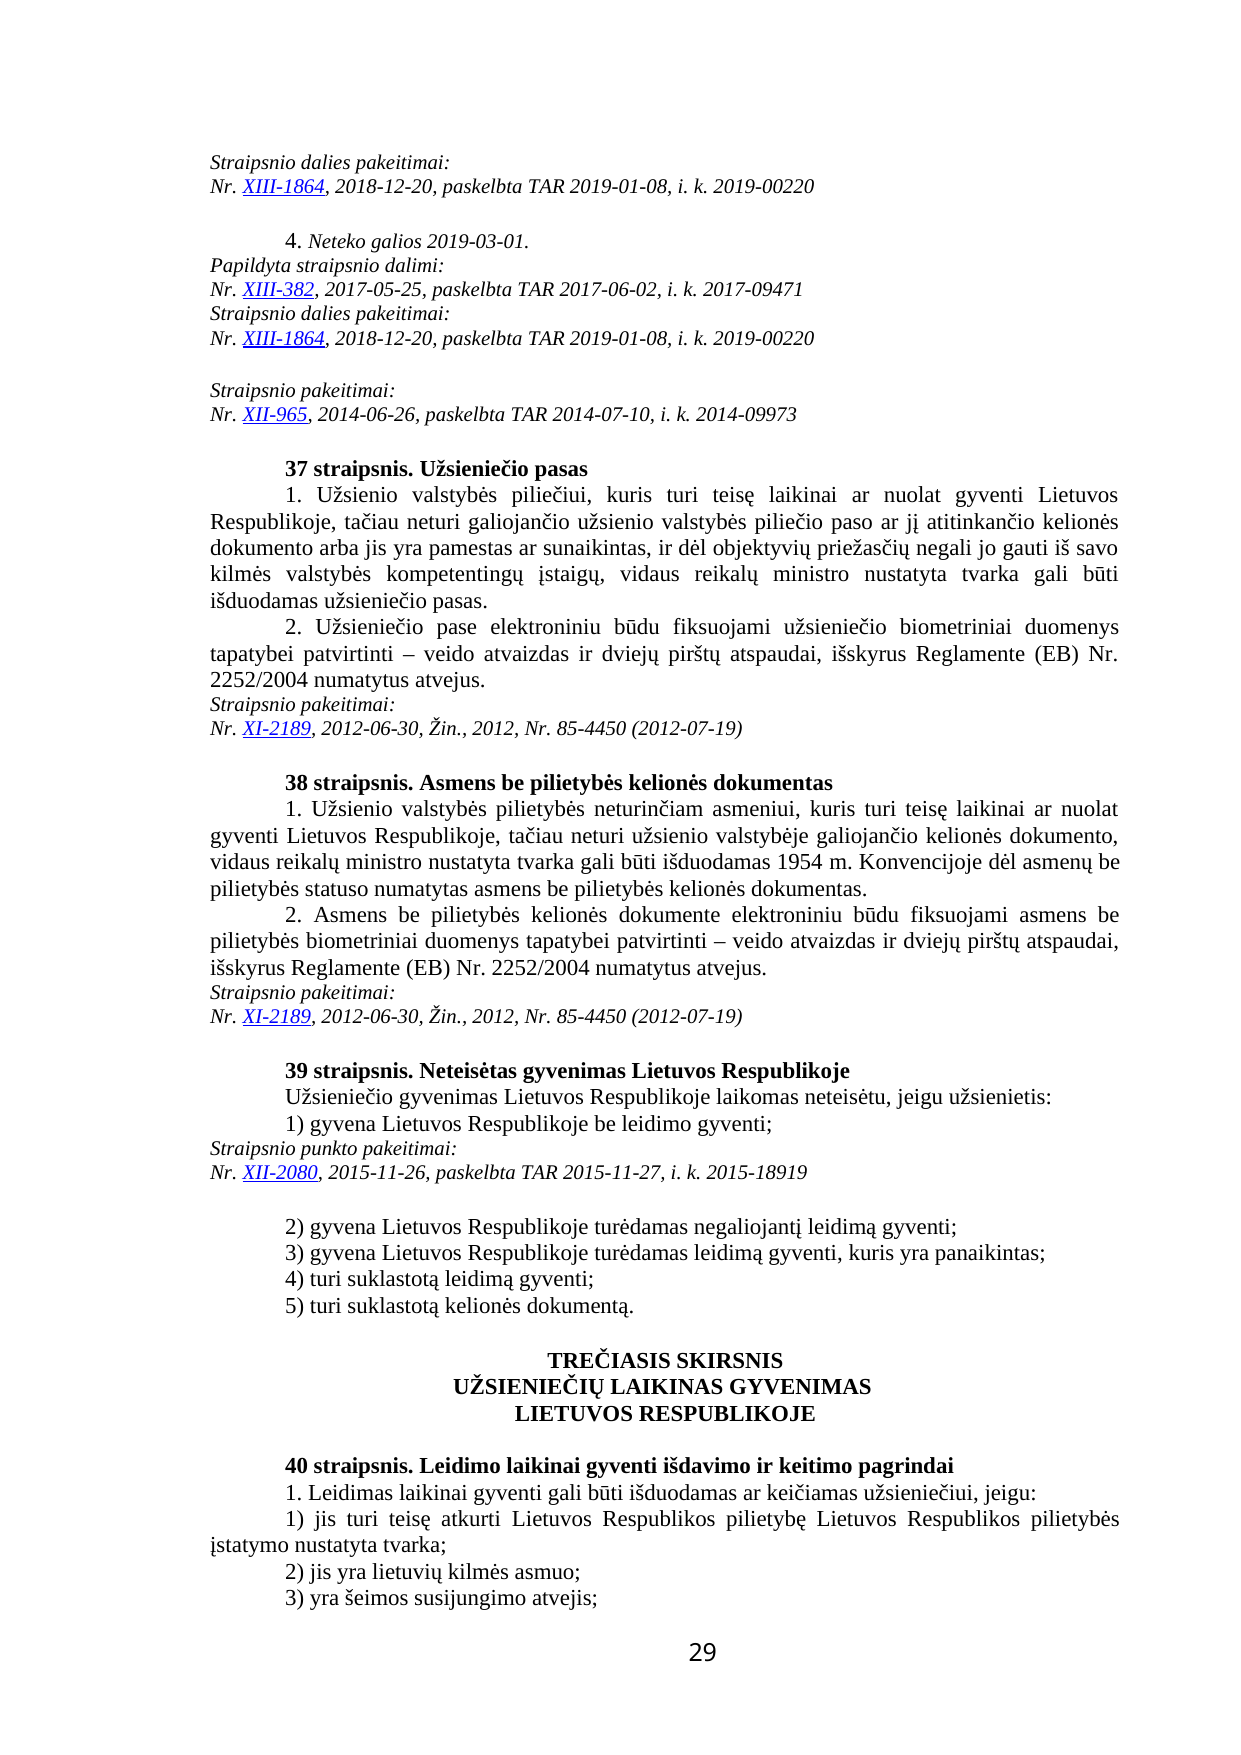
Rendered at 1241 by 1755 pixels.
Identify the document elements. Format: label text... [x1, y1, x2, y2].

text Straipsnio dalies pakeitimai: [210, 301, 1120, 325]
text Nr. XII-2080, 2015-11-26, paskelbta TAR 2015-11-27, i. k. 2015-18919 [210, 1160, 1120, 1184]
text 1. Užsienio valstybės piliečiui, kuris turi teisę laikinai ar nuolat gyventi Lietuvos Respublikoje, tačiau neturi galiojančio užsienio valstybės piliečio paso ar jį atitinkančio kelionės dokumento arba jis yra pamestas ar sunaikintas, ir dėl objektyvių priežasčių negali jo gauti iš savo kilmės valstybės kompetentingų įstaigų, vidaus reikalų ministro nustatyta tvarka gali būti išduodamas užsieniečio pasas. [210, 481, 1120, 613]
text 3) gyvena Lietuvos Respublikoje turėdamas leidimą gyventi, kuris yra panaikintas; [210, 1239, 1120, 1266]
text 3) yra šeimos susijungimo atvejis; [210, 1584, 1120, 1611]
text Straipsnio punkto pakeitimai: [210, 1136, 1120, 1160]
text Papildyta straipsnio dalimi: [210, 253, 1120, 277]
text Nr. XIII-1864, 2018-12-20, paskelbta TAR 2019-01-08, i. k. 2019-00220 [210, 174, 1120, 198]
text 1. Užsienio valstybės pilietybės neturinčiam asmeniui, kuris turi teisę laikinai ar nuolat gyventi Lietuvos Respublikoje, tačiau neturi užsienio valstybėje galiojančio kelionės dokumento, vidaus reikalų ministro nustatyta tvarka gali būti išduodamas 1954 m. Konvencijoje dėl asmenų be pilietybės statuso numatytas asmens be pilietybės kelionės dokumentas. [210, 796, 1120, 901]
text Nr. XI-2189, 2012-06-30, Žin., 2012, Nr. 85-4450 (2012-07-19) [210, 1004, 1120, 1028]
text 39 straipsnis. Neteisėtas gyvenimas Lietuvos Respublikoje [210, 1057, 1120, 1083]
text 5) turi suklastotą kelionės dokumentą. [210, 1292, 1120, 1318]
text Straipsnio pakeitimai: [210, 378, 1120, 402]
text Nr. XIII-382, 2017-05-25, paskelbta TAR 2017-06-02, i. k. 2017-09471 [210, 277, 1120, 301]
text LIETUVOS RESPUBLIKOJE [210, 1400, 1120, 1426]
text 37 straipsnis. Užsieniečio pasas [210, 455, 1120, 481]
text 4) turi suklastotą leidimą gyventi; [210, 1266, 1120, 1292]
text 1) gyvena Lietuvos Respublikoje be leidimo gyventi; [210, 1109, 1120, 1136]
text 2. Asmens be pilietybės kelionės dokumente elektroniniu būdu fiksuojami asmens be pilietybės biometriniai duomenys tapatybei patvirtinti – veido atvaizdas ir dviejų pirštų atspaudai, išskyrus Reglamente (EB) Nr. 2252/2004 numatytus atvejus. [210, 901, 1120, 980]
text 1) jis turi teisę atkurti Lietuvos Respublikos pilietybę Lietuvos Respublikos pilietybės įstatymo nustatyta tvarka; [210, 1505, 1120, 1558]
text 38 straipsnis. Asmens be pilietybės kelionės dokumentas [210, 769, 1120, 796]
text Užsieniečio gyvenimas Lietuvos Respublikoje laikomas neteisėtu, jeigu užsienietis: [210, 1083, 1120, 1109]
text Straipsnio pakeitimai: [210, 980, 1120, 1004]
text 2. Užsieniečio pase elektroniniu būdu fiksuojami užsieniečio biometriniai duomenys tapatybei patvirtinti – veido atvaizdas ir dviejų pirštų atspaudai, išskyrus Reglamente (EB) Nr. 2252/2004 numatytus atvejus. [210, 613, 1120, 692]
text Nr. XII-965, 2014-06-26, paskelbta TAR 2014-07-10, i. k. 2014-09973 [210, 402, 1120, 426]
text Straipsnio dalies pakeitimai: [210, 150, 1120, 174]
text Straipsnio pakeitimai: [210, 692, 1120, 716]
text 1. Leidimas laikinai gyventi gali būti išduodamas ar keičiamas užsieniečiui, jeigu: [210, 1479, 1120, 1505]
text UŽSIENIEČIŲ LAIKINAS GYVENIMAS [210, 1373, 1120, 1400]
text 2) jis yra lietuvių kilmės asmuo; [210, 1558, 1120, 1584]
text 2) gyvena Lietuvos Respublikoje turėdamas negaliojantį leidimą gyventi; [210, 1213, 1120, 1239]
text Nr. XIII-1864, 2018-12-20, paskelbta TAR 2019-01-08, i. k. 2019-00220 [210, 325, 1120, 349]
text 4. Neteko galios 2019-03-01. [210, 227, 1120, 253]
text Nr. XI-2189, 2012-06-30, Žin., 2012, Nr. 85-4450 (2012-07-19) [210, 716, 1120, 740]
text 40 straipsnis. Leidimo laikinai gyventi išdavimo ir keitimo pagrindai [210, 1452, 1120, 1479]
text TREČIASIS SKIRSNIS [210, 1347, 1120, 1373]
